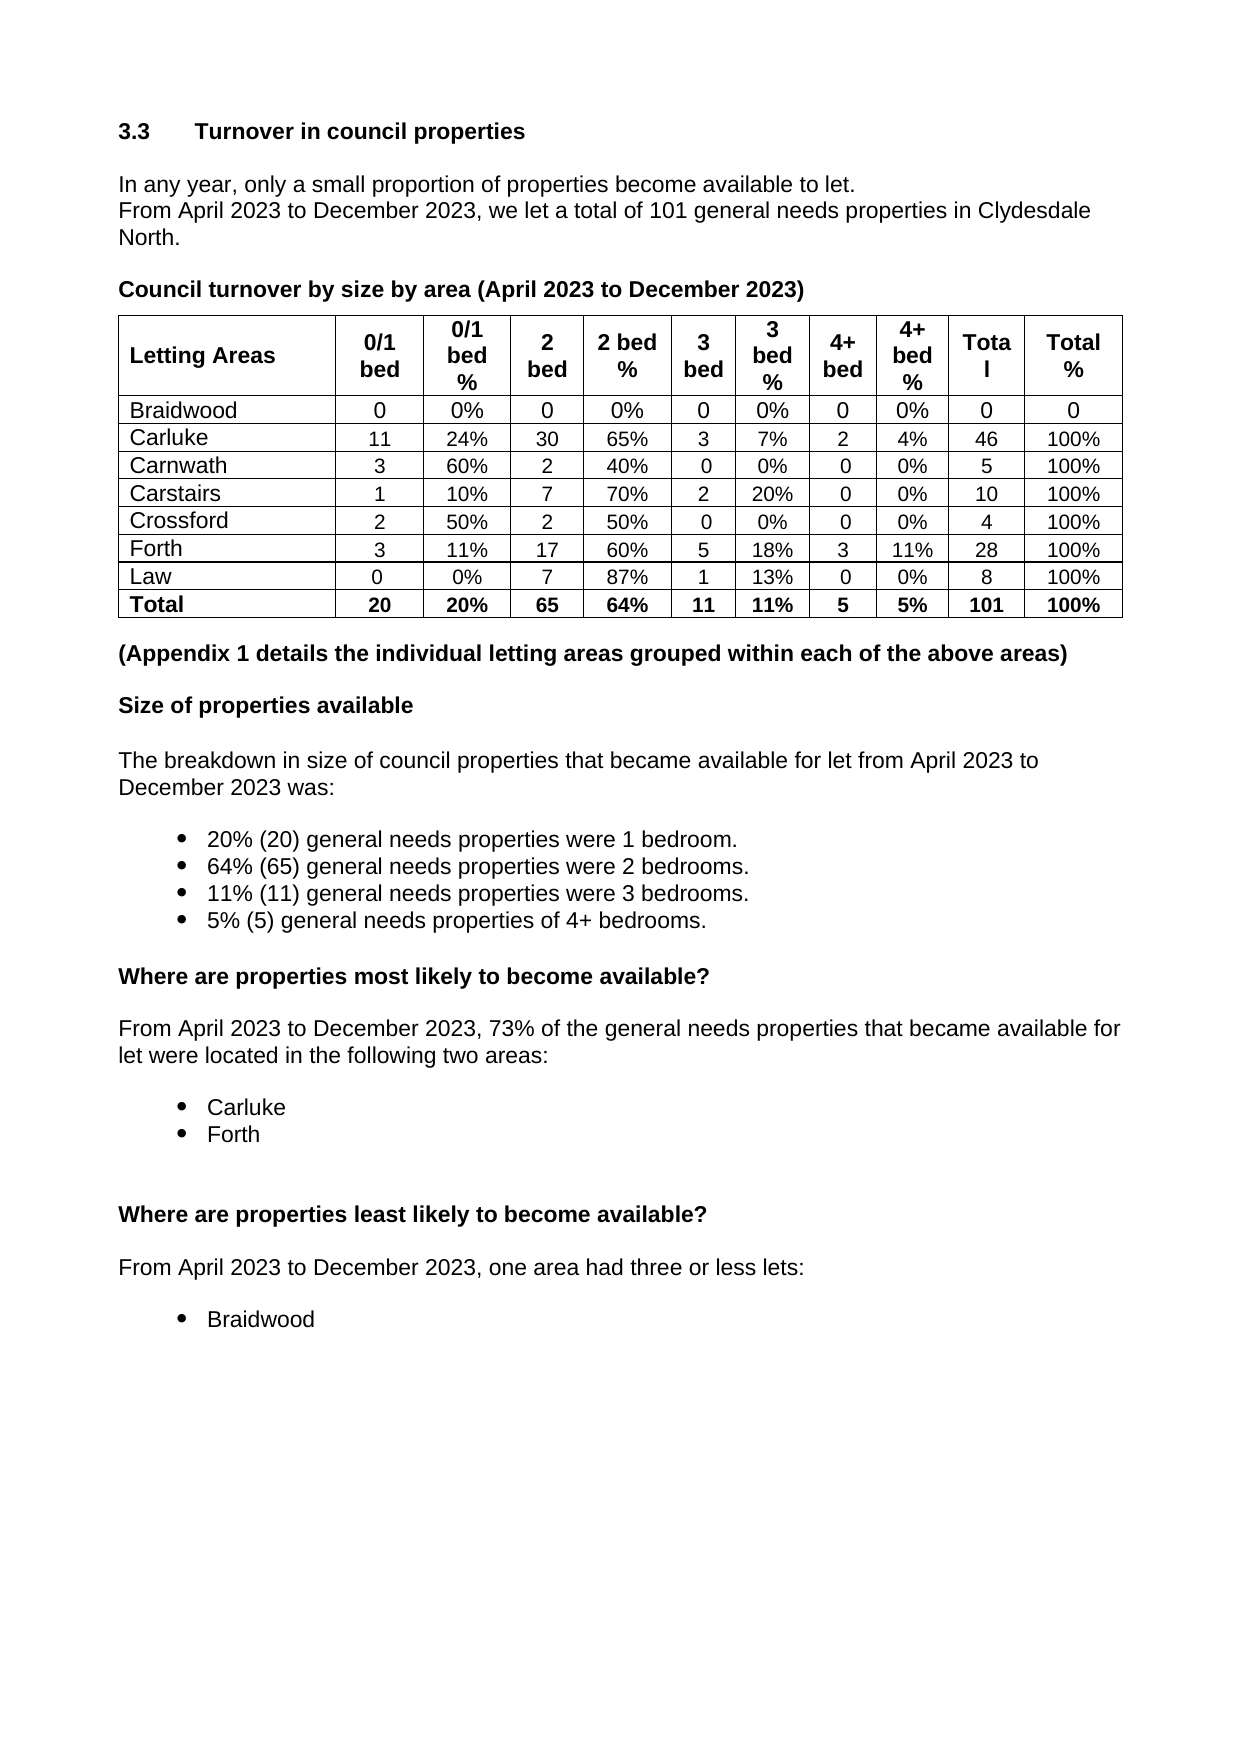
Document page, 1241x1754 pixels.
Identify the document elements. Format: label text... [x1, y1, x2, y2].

table_cell 30 [511, 424, 583, 451]
table_cell 0 [810, 479, 876, 506]
table_cell 11 [336, 424, 423, 451]
table_cell 0% [424, 563, 510, 589]
table_header 4+ bed [810, 316, 876, 395]
text In any year, only a small proportion of properties become available to let. [118, 171, 1122, 197]
table_header 0/1 bed % [424, 316, 510, 395]
table_cell 100% [1025, 452, 1122, 478]
table_cell 0 [810, 396, 876, 423]
table_cell 46 [949, 424, 1024, 451]
table_cell 11% [877, 535, 948, 561]
table_cell Crossford [119, 507, 335, 534]
table_cell 3 [810, 535, 876, 561]
list Carluke [177, 1094, 1122, 1121]
table_cell Law [119, 563, 335, 589]
table_cell 17 [511, 535, 583, 561]
table_cell 5 [672, 535, 735, 561]
text Where are properties most likely to become available? [118, 963, 1122, 989]
table_cell 2 [511, 507, 583, 534]
table_cell 100% [1025, 479, 1122, 506]
table_cell 4% [877, 424, 948, 451]
table_cell 0% [877, 507, 948, 534]
table_cell 100% [1025, 563, 1122, 589]
text Council turnover by size by area (April 2023 to December 2023) [118, 276, 1122, 303]
table_cell 13% [736, 563, 809, 589]
table_cell 0% [736, 396, 809, 423]
table_cell 4 [949, 507, 1024, 534]
table_cell 28 [949, 535, 1024, 561]
table_cell 2 [672, 479, 735, 506]
text From April 2023 to December 2023, one area had three or less lets: [118, 1253, 1122, 1280]
table_cell 0 [336, 396, 423, 423]
table_header 3 bed [672, 316, 735, 395]
table_cell 50% [584, 507, 671, 534]
text December 2023 was: [118, 774, 1122, 800]
table_cell 100% [1025, 590, 1122, 617]
table_cell 10% [424, 479, 510, 506]
table_cell 24% [424, 424, 510, 451]
table_cell 87% [584, 563, 671, 589]
table_cell 7% [736, 424, 809, 451]
table_cell 65% [584, 424, 671, 451]
table_header 4+ bed % [877, 316, 948, 395]
table_cell 0 [810, 563, 876, 589]
table_cell 65 [511, 590, 583, 617]
table_cell 11 [672, 590, 735, 617]
list 11% (11) general needs properties were 3 bedrooms. [177, 880, 1122, 907]
table_cell Braidwood [119, 396, 335, 423]
table_cell 1 [336, 479, 423, 506]
table_cell 0% [736, 507, 809, 534]
table_cell Total [119, 590, 335, 617]
table_cell 0 [672, 396, 735, 423]
table_cell 0 [672, 452, 735, 478]
text From April 2023 to December 2023, 73% of the general needs properties that became available for let were located in the following two areas: [118, 1015, 1122, 1068]
table_cell 5% [877, 590, 948, 617]
list Forth [177, 1121, 1122, 1148]
text Size of properties available [118, 692, 1122, 718]
table_cell 0 [949, 396, 1024, 423]
table_cell 2 [810, 424, 876, 451]
table_cell 1 [672, 563, 735, 589]
table_cell 20% [424, 590, 510, 617]
table_cell 60% [584, 535, 671, 561]
table_cell Carluke [119, 424, 335, 451]
table_cell 0 [810, 507, 876, 534]
table_cell 0 [810, 452, 876, 478]
table_cell 2 [336, 507, 423, 534]
table_header Letting Areas [119, 316, 335, 395]
table_cell 101 [949, 590, 1024, 617]
text 3.3 Turnover in council properties [118, 118, 1122, 144]
table_cell 11% [736, 590, 809, 617]
list Braidwood [177, 1306, 1122, 1333]
table_header Total % [1025, 316, 1122, 395]
table_header 2 bed [511, 316, 583, 395]
text Where are properties least likely to become available? [118, 1201, 1122, 1227]
table_cell Carnwath [119, 452, 335, 478]
table_cell 0 [672, 507, 735, 534]
table_header 3 bed % [736, 316, 809, 395]
table_cell 0 [336, 563, 423, 589]
table_cell 0% [877, 452, 948, 478]
table_cell 0 [1025, 396, 1122, 423]
table_cell 20 [336, 590, 423, 617]
table_cell Forth [119, 535, 335, 561]
table_cell 3 [336, 535, 423, 561]
table_cell 0% [877, 479, 948, 506]
table_cell 7 [511, 563, 583, 589]
list 64% (65) general needs properties were 2 bedrooms. [177, 853, 1122, 880]
table_cell 20% [736, 479, 809, 506]
table_cell 5 [810, 590, 876, 617]
table_cell 10 [949, 479, 1024, 506]
table_cell 5 [949, 452, 1024, 478]
table_cell 0% [877, 563, 948, 589]
table_cell 3 [336, 452, 423, 478]
table_header 0/1 bed [336, 316, 423, 395]
table_cell Carstairs [119, 479, 335, 506]
table_header Total [949, 316, 1024, 395]
table_cell 11% [424, 535, 510, 561]
table_cell 2 [511, 452, 583, 478]
table_cell 0% [424, 396, 510, 423]
list 20% (20) general needs properties were 1 bedroom. [177, 826, 1122, 853]
table_cell 100% [1025, 535, 1122, 561]
table_header 2 bed % [584, 316, 671, 395]
table_cell 18% [736, 535, 809, 561]
list 5% (5) general needs properties of 4+ bedrooms. [177, 907, 1122, 934]
table_cell 0% [736, 452, 809, 478]
table_cell 3 [672, 424, 735, 451]
table_cell 0% [584, 396, 671, 423]
text From April 2023 to December 2023, we let a total of 101 general needs properties in Clydesdale North. [118, 197, 1122, 250]
table_cell 0 [511, 396, 583, 423]
table_cell 60% [424, 452, 510, 478]
table_cell 100% [1025, 507, 1122, 534]
table_cell 7 [511, 479, 583, 506]
text The breakdown in size of council properties that became available for let from April 2023 to [118, 747, 1122, 774]
table_cell 70% [584, 479, 671, 506]
table_cell 100% [1025, 424, 1122, 451]
table_cell 50% [424, 507, 510, 534]
table_cell 64% [584, 590, 671, 617]
table_cell 40% [584, 452, 671, 478]
text (Appendix 1 details the individual letting areas grouped within each of the above areas) [118, 639, 1122, 666]
table_cell 0% [877, 396, 948, 423]
table_cell 8 [949, 563, 1024, 589]
